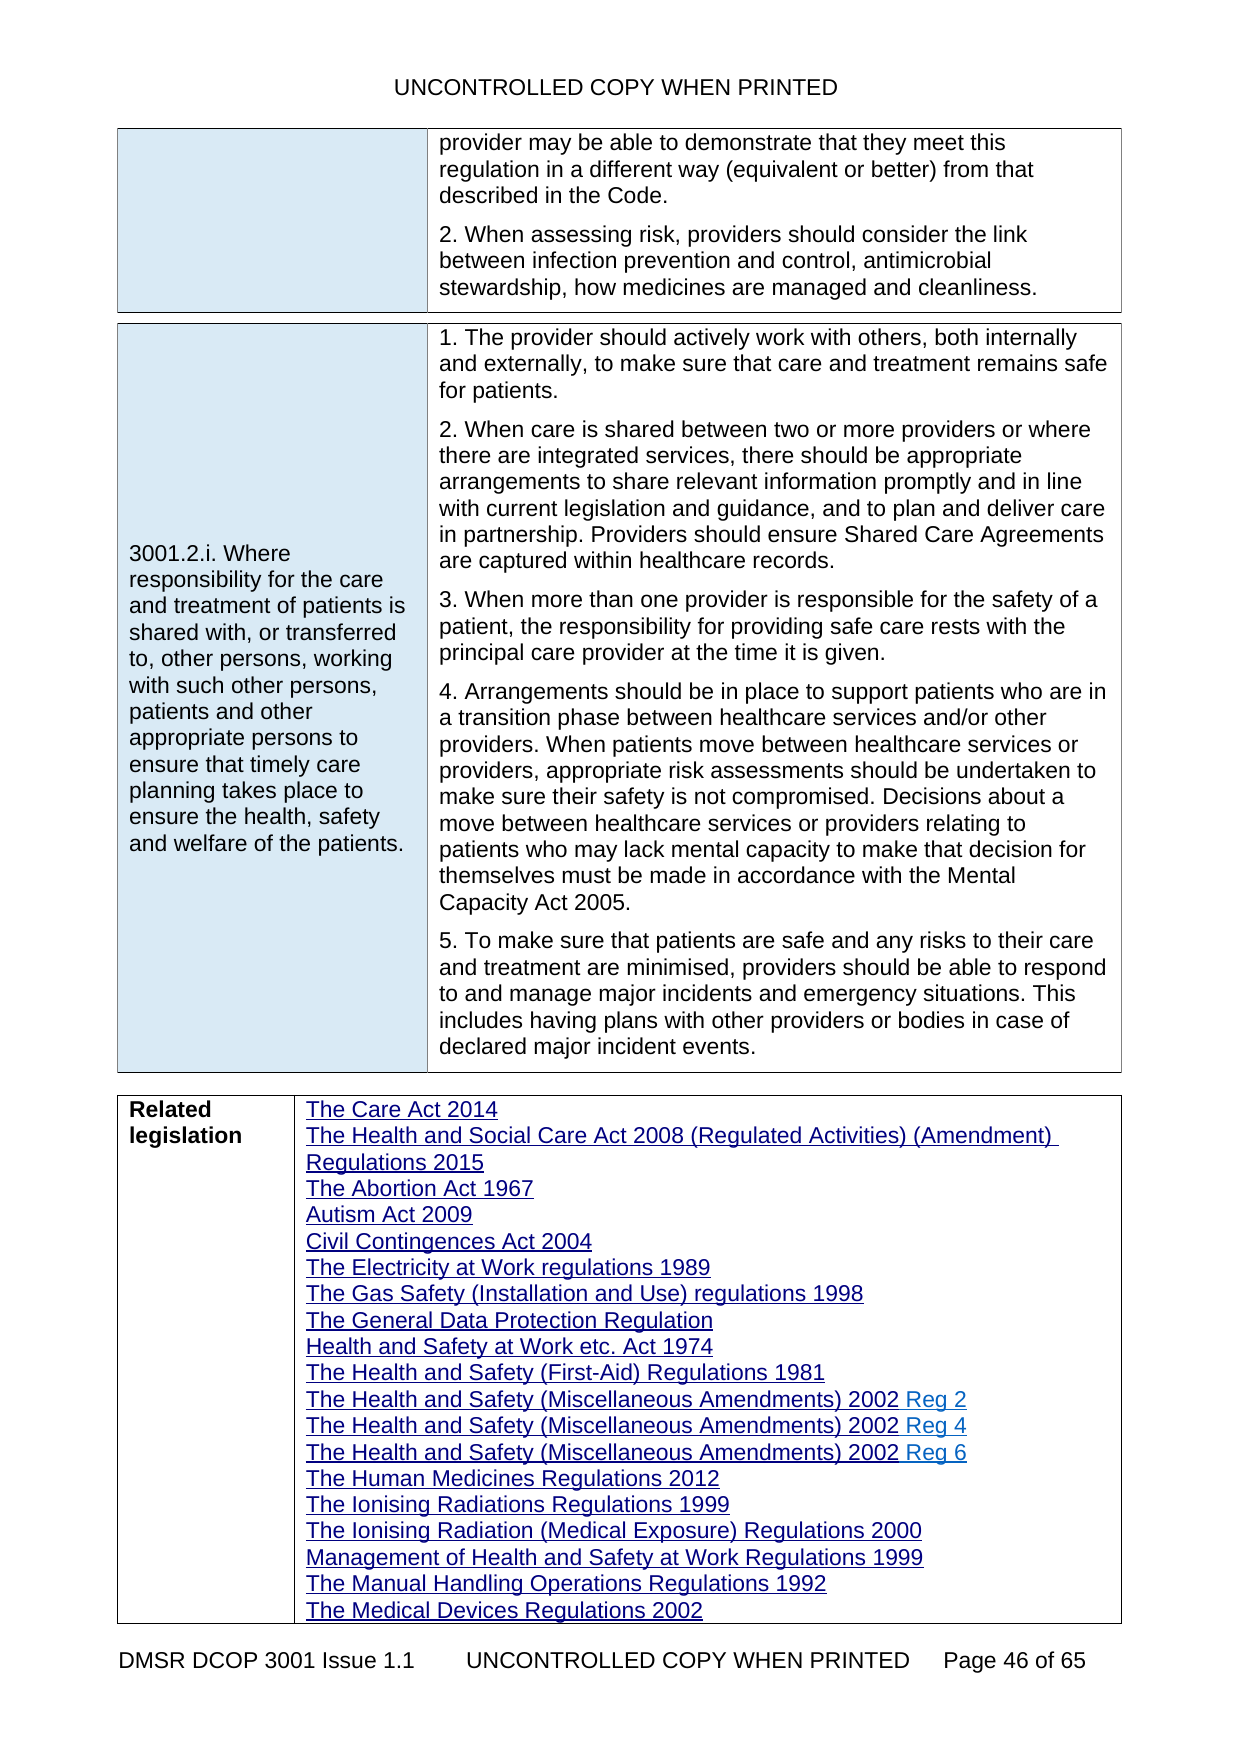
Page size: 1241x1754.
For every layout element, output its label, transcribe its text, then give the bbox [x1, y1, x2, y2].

table_cell 3001.2.i. Where responsibility for the care and treatment of patients is shared with, or transferred to, other persons, working with such other persons, patients and other appropriate persons to ensure that timely care planning takes place to ensure the health, safety and welfare of the patients. [118, 324, 427, 1072]
table_header The Care Act 2014 The Health and Social Care Act 2008 (Regulated Activities) (Amendment) Regulations 2015 The Abortion Act 1967 Autism Act 2009 Civil Contingences Act 2004 The Electricity at Work regulations 1989 The Gas Safety (Installation and Use) regulations 1998 The General Data Protection Regulation Health and Safety at Work etc. Act 1974 The Health and Safety (First-Aid) Regulations 1981 The Health and Safety (Miscellaneous Amendments) 2002 Reg 2 The Health and Safety (Miscellaneous Amendments) 2002 Reg 4 The Health and Safety (Miscellaneous Amendments) 2002 Reg 6 The Human Medicines Regulations 2012 The Ionising Radiations Regulations 1999 The Ionising Radiation (Medical Exposure) Regulations 2000 Management of Health and Safety at Work Regulations 1999 The Manual Handling Operations Regulations 1992 The Medical Devices Regulations 2002 [295, 1096, 1121, 1623]
table_cell 1. The provider should actively work with others, both internally and externally, to make sure that care and treatment remains safe for patients. 2. When care is shared between two or more providers or where there are integrated services, there should be appropriate arrangements to share relevant information promptly and in line with current legislation and guidance, and to plan and deliver care in partnership. Providers should ensure Shared Care Agreements are captured within healthcare records. 3. When more than one provider is responsible for the safety of a patient, the responsibility for providing safe care rests with the principal care provider at the time it is given. 4. Arrangements should be in place to support patients who are in a transition phase between healthcare services and/or other providers. When patients move between healthcare services or providers, appropriate risk assessments should be undertaken to make sure their safety is not compromised. Decisions about a move between healthcare services or providers relating to patients who may lack mental capacity to make that decision for themselves must be made in accordance with the Mental Capacity Act 2005. 5. To make sure that patients are safe and any risks to their care and treatment are minimised, providers should be able to respond to and manage major incidents and emergency situations. This includes having plans with other providers or bodies in case of declared major incident events. [428, 324, 1121, 1072]
table_cell [118, 313, 1122, 323]
table_cell provider may be able to demonstrate that they meet this regulation in a different way (equivalent or better) from that described in the Code. 2. When assessing risk, providers should consider the link between infection prevention and control, antimicrobial stewardship, how medicines are managed and cleanliness. [428, 129, 1121, 312]
table_header Related legislation [118, 1096, 294, 1623]
table_cell [118, 129, 427, 312]
